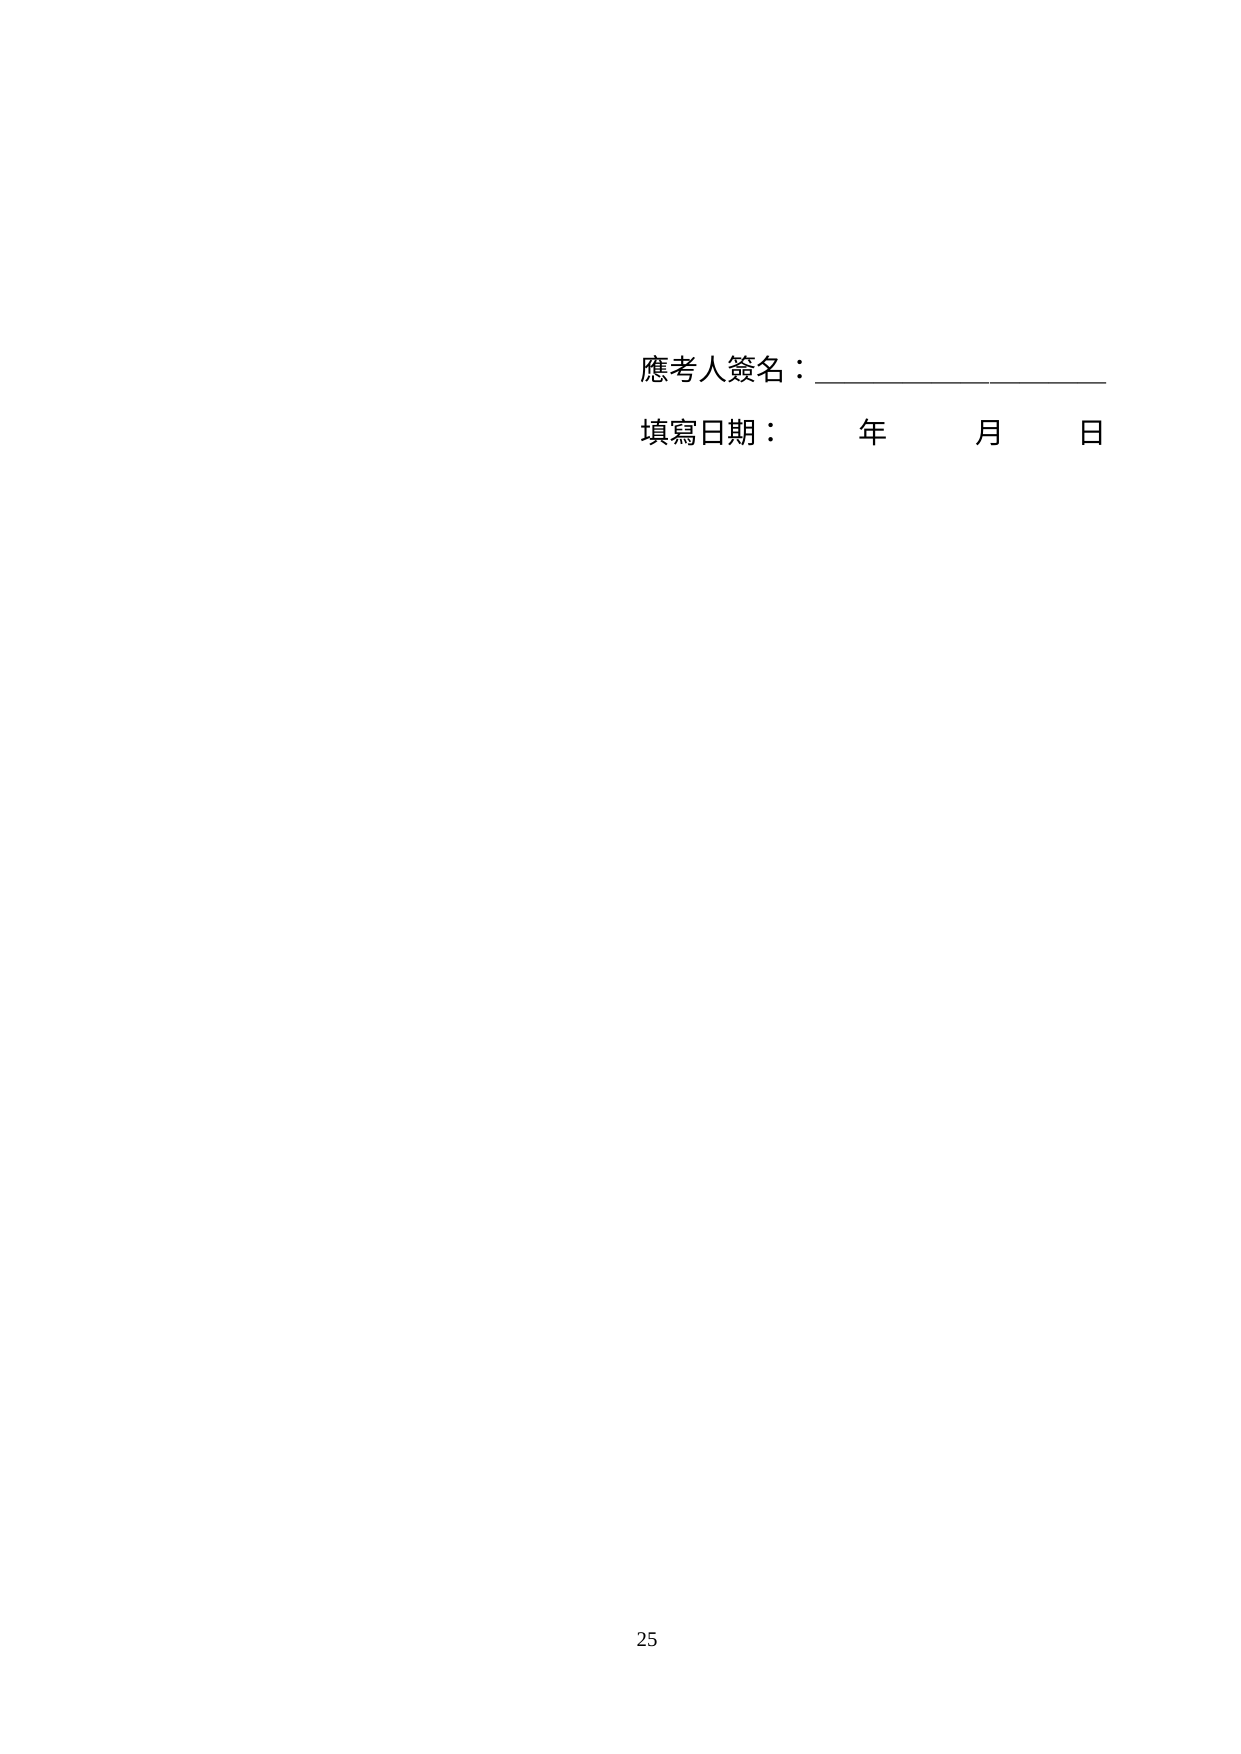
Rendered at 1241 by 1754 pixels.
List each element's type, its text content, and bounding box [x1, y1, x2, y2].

text 填寫日期： 年 月 日 [262, 389, 1106, 451]
text 應考人簽名：＿＿＿＿＿＿＿＿＿＿ [262, 326, 1106, 389]
